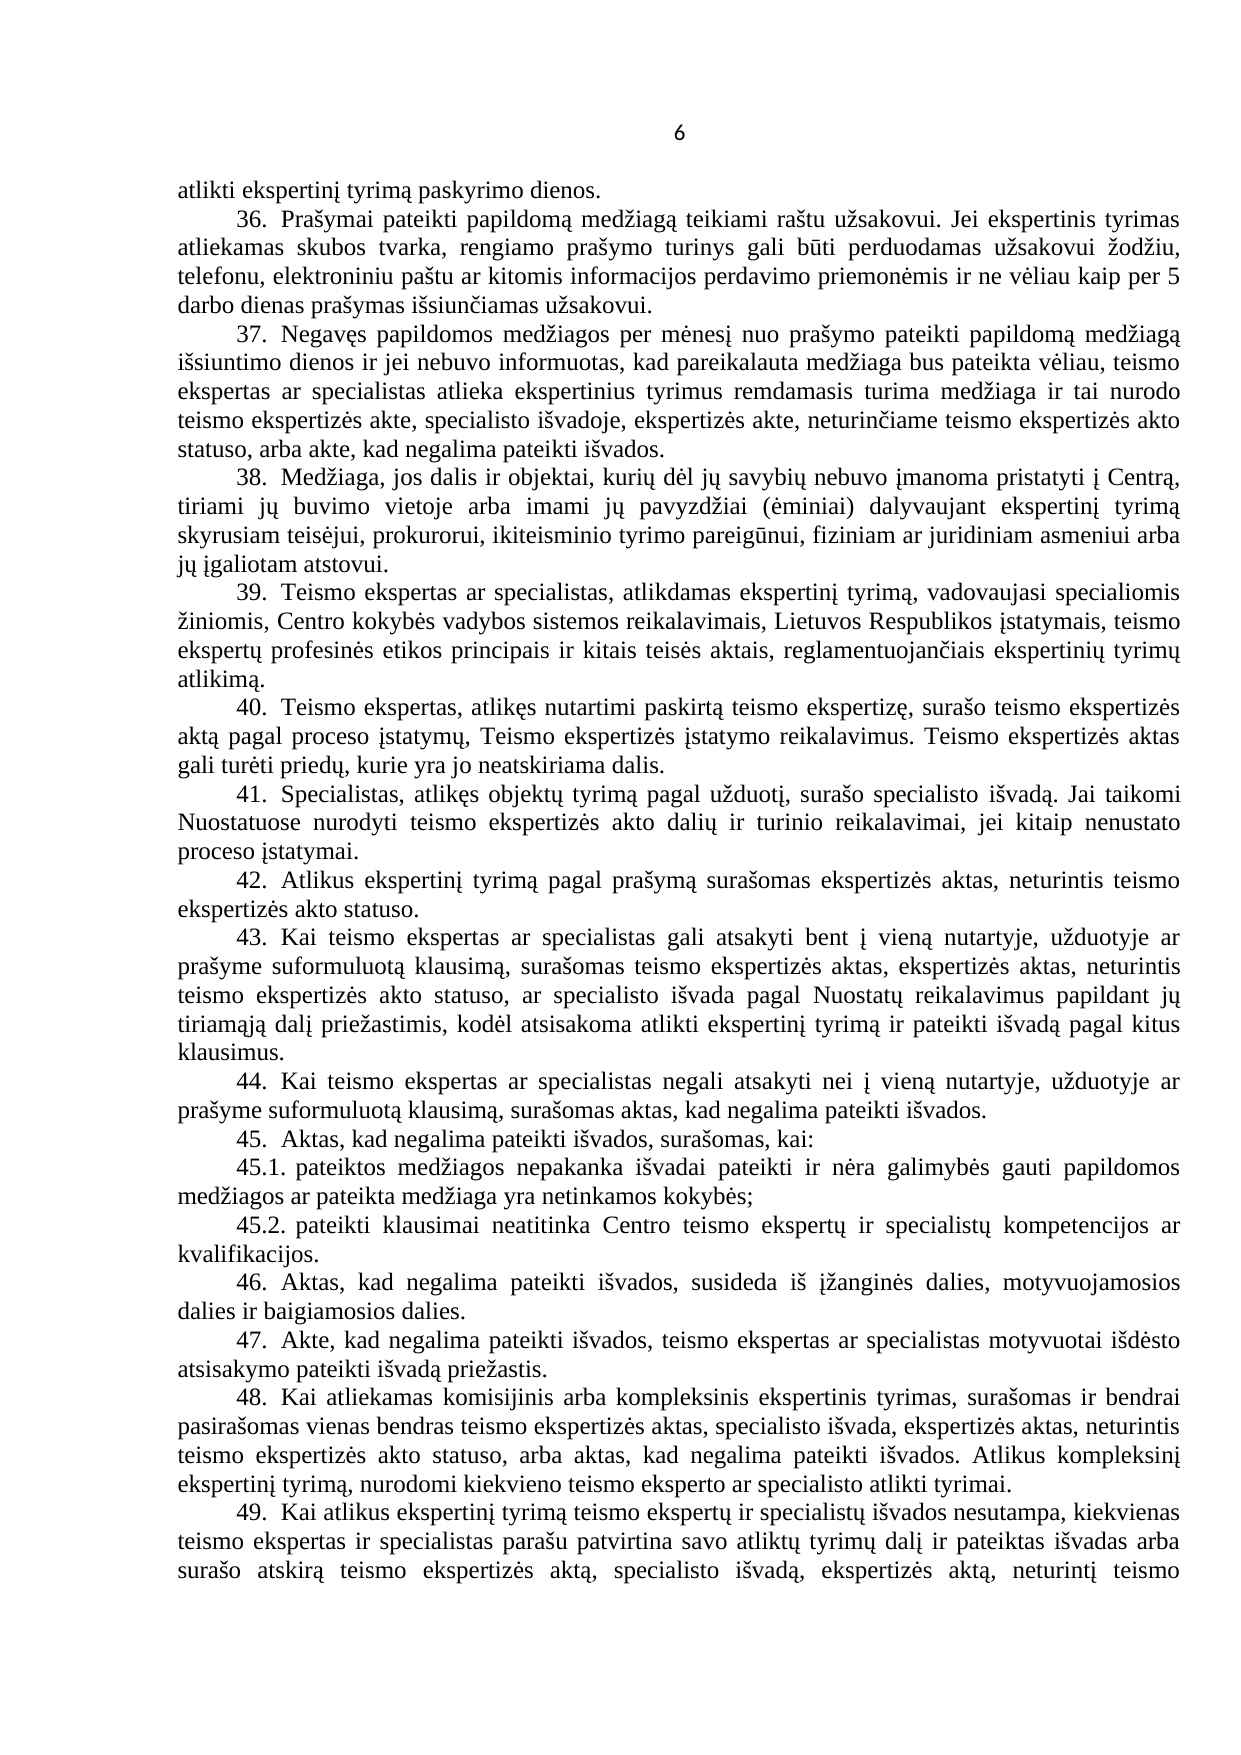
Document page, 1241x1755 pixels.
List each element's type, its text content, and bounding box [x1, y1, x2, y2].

text 43. Kai teismo ekspertas ar specialistas gali atsakyti bent į vieną nutartyje, užduotyje ar prašyme suformuluotą klausimą, surašomas teismo ekspertizės aktas, ekspertizės aktas, neturintis teismo ekspertizės akto statuso, ar specialisto išvada pagal Nuostatų reikalavimus papildant jų tiriamąją dalį priežastimis, kodėl atsisakoma atlikti ekspertinį tyrimą ir pateikti išvadą pagal kitus klausimus. [177, 922, 1181, 1066]
text 48. Kai atliekamas komisijinis arba kompleksinis ekspertinis tyrimas, surašomas ir bendrai pasirašomas vienas bendras teismo ekspertizės aktas, specialisto išvada, ekspertizės aktas, neturintis teismo ekspertizės akto statuso, arba aktas, kad negalima pateikti išvados. Atlikus kompleksinį ekspertinį tyrimą, nurodomi kiekvieno teismo eksperto ar specialisto atlikti tyrimai. [177, 1382, 1181, 1497]
text 47. Akte, kad negalima pateikti išvados, teismo ekspertas ar specialistas motyvuotai išdėsto atsisakymo pateikti išvadą priežastis. [177, 1325, 1181, 1382]
text 44. Kai teismo ekspertas ar specialistas negali atsakyti nei į vieną nutartyje, užduotyje ar prašyme suformuluotą klausimą, surašomas aktas, kad negalima pateikti išvados. [177, 1066, 1181, 1124]
text 42. Atlikus ekspertinį tyrimą pagal prašymą surašomas ekspertizės aktas, neturintis teismo ekspertizės akto statuso. [177, 865, 1181, 922]
text 45.2. pateikti klausimai neatitinka Centro teismo ekspertų ir specialistų kompetencijos ar kvalifikacijos. [177, 1210, 1181, 1267]
text 39. Teismo ekspertas ar specialistas, atlikdamas ekspertinį tyrimą, vadovaujasi specialiomis žiniomis, Centro kokybės vadybos sistemos reikalavimais, Lietuvos Respublikos įstatymais, teismo ekspertų profesinės etikos principais ir kitais teisės aktais, reglamentuojančiais ekspertinių tyrimų atlikimą. [177, 577, 1181, 692]
text 40. Teismo ekspertas, atlikęs nutartimi paskirtą teismo ekspertizę, surašo teismo ekspertizės aktą pagal proceso įstatymų, Teismo ekspertizės įstatymo reikalavimus. Teismo ekspertizės aktas gali turėti priedų, kurie yra jo neatskiriama dalis. [177, 692, 1181, 779]
text 45.1. pateiktos medžiagos nepakanka išvadai pateikti ir nėra galimybės gauti papildomos medžiagos ar pateikta medžiaga yra netinkamos kokybės; [177, 1152, 1181, 1210]
text 41. Specialistas, atlikęs objektų tyrimą pagal užduotį, surašo specialisto išvadą. Jai taikomi Nuostatuose nurodyti teismo ekspertizės akto dalių ir turinio reikalavimai, jei kitaip nenustato proceso įstatymai. [177, 779, 1181, 865]
text atlikti ekspertinį tyrimą paskyrimo dienos. [177, 175, 1181, 204]
text 45. Aktas, kad negalima pateikti išvados, surašomas, kai: [177, 1124, 1181, 1152]
text 37. Negavęs papildomos medžiagos per mėnesį nuo prašymo pateikti papildomą medžiagą išsiuntimo dienos ir jei nebuvo informuotas, kad pareikalauta medžiaga bus pateikta vėliau, teismo ekspertas ar specialistas atlieka ekspertinius tyrimus remdamasis turima medžiaga ir tai nurodo teismo ekspertizės akte, specialisto išvadoje, ekspertizės akte, neturinčiame teismo ekspertizės akto statuso, arba akte, kad negalima pateikti išvados. [177, 319, 1181, 462]
text 38. Medžiaga, jos dalis ir objektai, kurių dėl jų savybių nebuvo įmanoma pristatyti į Centrą, tiriami jų buvimo vietoje arba imami jų pavyzdžiai (ėminiai) dalyvaujant ekspertinį tyrimą skyrusiam teisėjui, prokurorui, ikiteisminio tyrimo pareigūnui, fiziniam ar juridiniam asmeniui arba jų įgaliotam atstovui. [177, 462, 1181, 577]
text 46. Aktas, kad negalima pateikti išvados, susideda iš įžanginės dalies, motyvuojamosios dalies ir baigiamosios dalies. [177, 1267, 1181, 1325]
text 36. Prašymai pateikti papildomą medžiagą teikiami raštu užsakovui. Jei ekspertinis tyrimas atliekamas skubos tvarka, rengiamo prašymo turinys gali būti perduodamas užsakovui žodžiu, telefonu, elektroniniu paštu ar kitomis informacijos perdavimo priemonėmis ir ne vėliau kaip per 5 darbo dienas prašymas išsiunčiamas užsakovui. [177, 204, 1181, 319]
text 49. Kai atlikus ekspertinį tyrimą teismo ekspertų ir specialistų išvados nesutampa, kiekvienas teismo ekspertas ir specialistas parašu patvirtina savo atliktų tyrimų dalį ir pateiktas išvadas arba surašo atskirą teismo ekspertizės aktą, specialisto išvadą, ekspertizės aktą, neturintį teismo [177, 1497, 1181, 1584]
